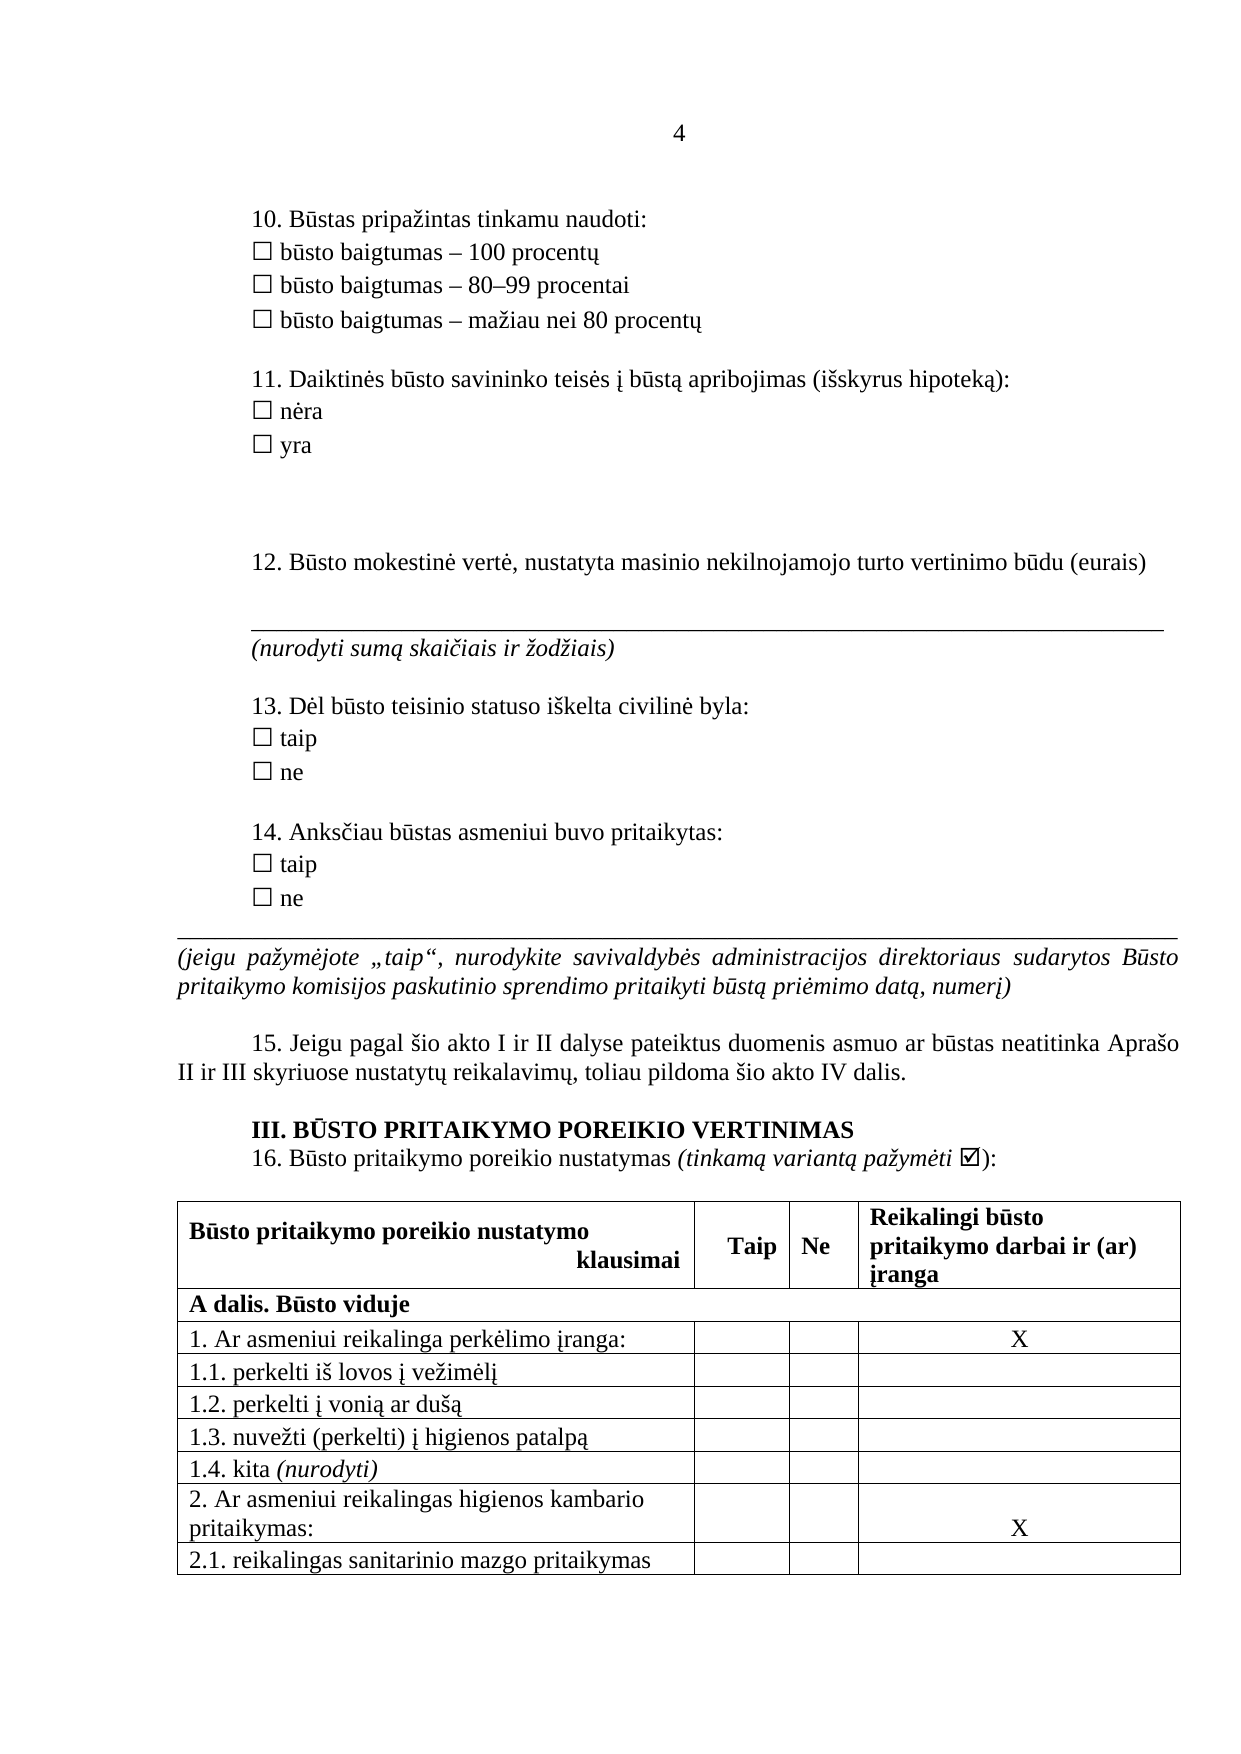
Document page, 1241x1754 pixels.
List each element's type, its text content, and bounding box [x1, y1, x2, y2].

table_cell 2.1. reikalingas sanitarinio mazgo pritaikymas [178, 1543, 694, 1574]
table_cell [721, 1419, 789, 1451]
table_cell [695, 1543, 721, 1574]
text 15. Jeigu pagal šio akto I ir II dalyse pateiktus duomenis asmuo ar būstas neatitinka Aprašo II ir III skyriuose nustatytų reikalavimų, toliau pildoma šio akto IV dalis. [177, 1028, 1181, 1086]
table_cell 1. Ar asmeniui reikalinga perkėlimo įranga: [178, 1322, 694, 1353]
table_cell 2. Ar asmeniui reikalingas higienos kambario pritaikymas: [178, 1484, 694, 1542]
table_cell [859, 1354, 1180, 1386]
text ☐ būsto baigtumas – 80–99 procentai [177, 267, 1181, 301]
table_cell [695, 1387, 721, 1418]
text 11. Daiktinės būsto savininko teisės į būstą apribojimas (išskyrus hipoteką): [177, 364, 1181, 393]
table_cell X [859, 1484, 1180, 1542]
text ☐ taip [177, 845, 1181, 879]
text _________________________________________________________________________ [177, 605, 1181, 633]
text (jeigu pažymėjote „taip“, nurodykite savivaldybės administracijos direktoriaus sudarytos Būsto pritaikymo komisijos paskutinio sprendimo pritaikyti būstą priėmimo datą, numerį) [177, 942, 1181, 1000]
table_cell [695, 1419, 721, 1451]
text 14. Anksčiau būstas asmeniui buvo pritaikytas: [177, 817, 1181, 845]
table_header Taip [721, 1202, 789, 1288]
table_cell [859, 1419, 1180, 1451]
table_cell [721, 1543, 789, 1574]
text ☐ nėra [177, 393, 1181, 427]
table_cell X [859, 1322, 1180, 1353]
table_cell [859, 1543, 1180, 1574]
table_cell [790, 1419, 858, 1451]
table_header [695, 1202, 721, 1288]
table_cell [790, 1543, 858, 1574]
table_cell [790, 1452, 858, 1483]
text ☐ yra [177, 427, 1181, 461]
table_cell [859, 1387, 1180, 1418]
table_cell 1.2. perkelti į vonią ar dušą [178, 1387, 694, 1418]
table_cell [695, 1452, 721, 1483]
table_cell A dalis. Būsto viduje [178, 1289, 1180, 1321]
table_cell 1.1. perkelti iš lovos į vežimėlį [178, 1354, 694, 1386]
table_cell [790, 1354, 858, 1386]
text ________________________________________________________________________________ [177, 913, 1181, 942]
table_cell [790, 1484, 858, 1542]
text (nurodyti sumą skaičiais ir žodžiais) [177, 633, 1181, 662]
table_cell [790, 1322, 858, 1353]
text ☐ būsto baigtumas – 100 procentų [177, 233, 1181, 267]
table_cell [695, 1484, 721, 1542]
table_header Būsto pritaikymo poreikio nustatymo klausimai [178, 1202, 694, 1288]
text ☐ taip [177, 720, 1181, 754]
table_cell [721, 1387, 789, 1418]
text 13. Dėl būsto teisinio statuso iškelta civilinė byla: [177, 691, 1181, 720]
table_cell [695, 1354, 721, 1386]
table_cell [695, 1322, 721, 1353]
text ☐ būsto baigtumas – mažiau nei 80 procentų [177, 301, 1181, 335]
table_cell 1.3. nuvežti (perkelti) į higienos patalpą [178, 1419, 694, 1451]
text 10. Būstas pripažintas tinkamu naudoti: [177, 204, 1181, 233]
table_cell [859, 1452, 1180, 1483]
table_cell [721, 1452, 789, 1483]
table_cell 1.4. kita (nurodyti) [178, 1452, 694, 1483]
text 12. Būsto mokestinė vertė, nustatyta masinio nekilnojamojo turto vertinimo būdu (eurais) [177, 547, 1181, 576]
text ☐ ne [177, 754, 1181, 788]
table_cell [721, 1484, 789, 1542]
table_cell [721, 1322, 789, 1353]
table_header Reikalingi būsto pritaikymo darbai ir (ar) įranga [859, 1202, 1180, 1288]
table_cell [790, 1387, 858, 1418]
table_cell [721, 1354, 789, 1386]
text III. BŪSTO PRITAIKYMO POREIKIO VERTINIMAS [177, 1115, 1181, 1143]
text ☐ ne [177, 879, 1181, 913]
table_header Ne [790, 1202, 858, 1288]
text 16. Būsto pritaikymo poreikio nustatymas (tinkamą variantą pažymėti ): [177, 1143, 1181, 1172]
